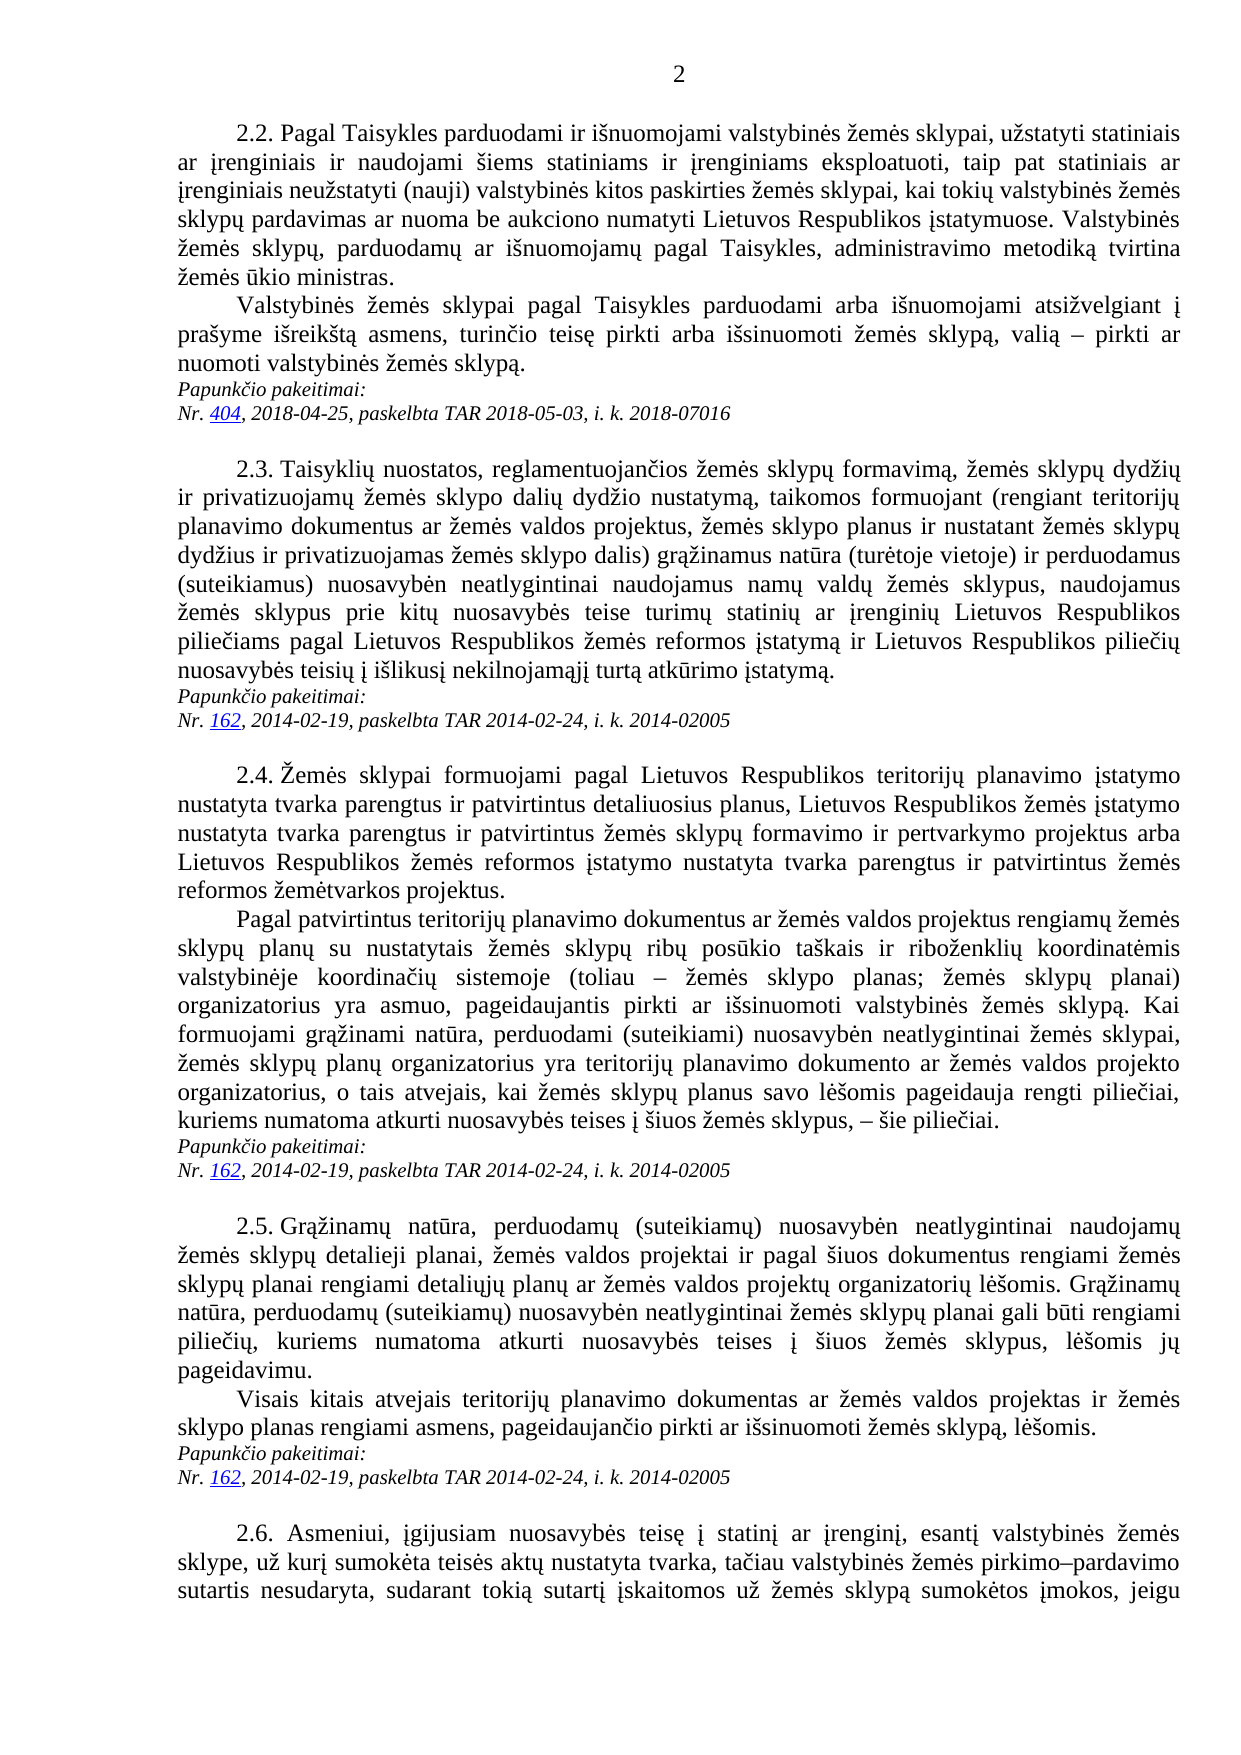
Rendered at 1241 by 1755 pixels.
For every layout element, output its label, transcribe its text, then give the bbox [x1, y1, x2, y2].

text 2.4. Žemės sklypai formuojami pagal Lietuvos Respublikos teritorijų planavimo įstatymo nustatyta tvarka parengtus ir patvirtintus detaliuosius planus, Lietuvos Respublikos žemės įstatymo nustatyta tvarka parengtus ir patvirtintus žemės sklypų formavimo ir pertvarkymo projektus arba Lietuvos Respublikos žemės reformos įstatymo nustatyta tvarka parengtus ir patvirtintus žemės reformos žemėtvarkos projektus. [177, 761, 1181, 904]
text Papunkčio pakeitimai: [177, 1441, 1181, 1465]
text 2.2. Pagal Taisykles parduodami ir išnuomojami valstybinės žemės sklypai, užstatyti statiniais ar įrenginiais ir naudojami šiems statiniams ir įrenginiams eksploatuoti, taip pat statiniais ar įrenginiais neužstatyti (nauji) valstybinės kitos paskirties žemės sklypai, kai tokių valstybinės žemės sklypų pardavimas ar nuoma be aukciono numatyti Lietuvos Respublikos įstatymuose. Valstybinės žemės sklypų, parduodamų ar išnuomojamų pagal Taisykles, administravimo metodiką tvirtina žemės ūkio ministras. [177, 118, 1181, 291]
text 2.3. Taisyklių nuostatos, reglamentuojančios žemės sklypų formavimą, žemės sklypų dydžių ir privatizuojamų žemės sklypo dalių dydžio nustatymą, taikomos formuojant (rengiant teritorijų planavimo dokumentus ar žemės valdos projektus, žemės sklypo planus ir nustatant žemės sklypų dydžius ir privatizuojamas žemės sklypo dalis) grąžinamus natūra (turėtoje vietoje) ir perduodamus (suteikiamus) nuosavybėn neatlygintinai naudojamus namų valdų žemės sklypus, naudojamus žemės sklypus prie kitų nuosavybės teise turimų statinių ar įrenginių Lietuvos Respublikos piliečiams pagal Lietuvos Respublikos žemės reformos įstatymą ir Lietuvos Respublikos piliečių nuosavybės teisių į išlikusį nekilnojamąjį turtą atkūrimo įstatymą. [177, 454, 1181, 684]
text Pagal patvirtintus teritorijų planavimo dokumentus ar žemės valdos projektus rengiamų žemės sklypų planų su nustatytais žemės sklypų ribų posūkio taškais ir riboženklių koordinatėmis valstybinėje koordinačių sistemoje (toliau – žemės sklypo planas; žemės sklypų planai) organizatorius yra asmuo, pageidaujantis pirkti ar išsinuomoti valstybinės žemės sklypą. Kai formuojami grąžinami natūra, perduodami (suteikiami) nuosavybėn neatlygintinai žemės sklypai, žemės sklypų planų organizatorius yra teritorijų planavimo dokumento ar žemės valdos projekto organizatorius, o tais atvejais, kai žemės sklypų planus savo lėšomis pageidauja rengti piliečiai, kuriems numatoma atkurti nuosavybės teises į šiuos žemės sklypus, – šie piliečiai. [177, 904, 1181, 1134]
text Nr. 162, 2014-02-19, paskelbta TAR 2014-02-24, i. k. 2014-02005 [177, 1158, 1181, 1182]
text 2.6. Asmeniui, įgijusiam nuosavybės teisę į statinį ar įrenginį, esantį valstybinės žemės sklype, už kurį sumokėta teisės aktų nustatyta tvarka, tačiau valstybinės žemės pirkimo–pardavimo sutartis nesudaryta, sudarant tokią sutartį įskaitomos už žemės sklypą sumokėtos įmokos, jeigu [177, 1518, 1181, 1604]
text Papunkčio pakeitimai: [177, 377, 1181, 401]
text Valstybinės žemės sklypai pagal Taisykles parduodami arba išnuomojami atsižvelgiant į prašyme išreikštą asmens, turinčio teisę pirkti arba išsinuomoti žemės sklypą, valią – pirkti ar nuomoti valstybinės žemės sklypą. [177, 291, 1181, 377]
text Nr. 162, 2014-02-19, paskelbta TAR 2014-02-24, i. k. 2014-02005 [177, 708, 1181, 732]
text Papunkčio pakeitimai: [177, 1134, 1181, 1158]
text 2.5. Grąžinamų natūra, perduodamų (suteikiamų) nuosavybėn neatlygintinai naudojamų žemės sklypų detalieji planai, žemės valdos projektai ir pagal šiuos dokumentus rengiami žemės sklypų planai rengiami detaliųjų planų ar žemės valdos projektų organizatorių lėšomis. Grąžinamų natūra, perduodamų (suteikiamų) nuosavybėn neatlygintinai žemės sklypų planai gali būti rengiami piliečių, kuriems numatoma atkurti nuosavybės teises į šiuos žemės sklypus, lėšomis jų pageidavimu. [177, 1211, 1181, 1384]
text Nr. 162, 2014-02-19, paskelbta TAR 2014-02-24, i. k. 2014-02005 [177, 1465, 1181, 1489]
text Nr. 404, 2018-04-25, paskelbta TAR 2018-05-03, i. k. 2018-07016 [177, 401, 1181, 425]
text Papunkčio pakeitimai: [177, 684, 1181, 708]
text Visais kitais atvejais teritorijų planavimo dokumentas ar žemės valdos projektas ir žemės sklypo planas rengiami asmens, pageidaujančio pirkti ar išsinuomoti žemės sklypą, lėšomis. [177, 1384, 1181, 1441]
